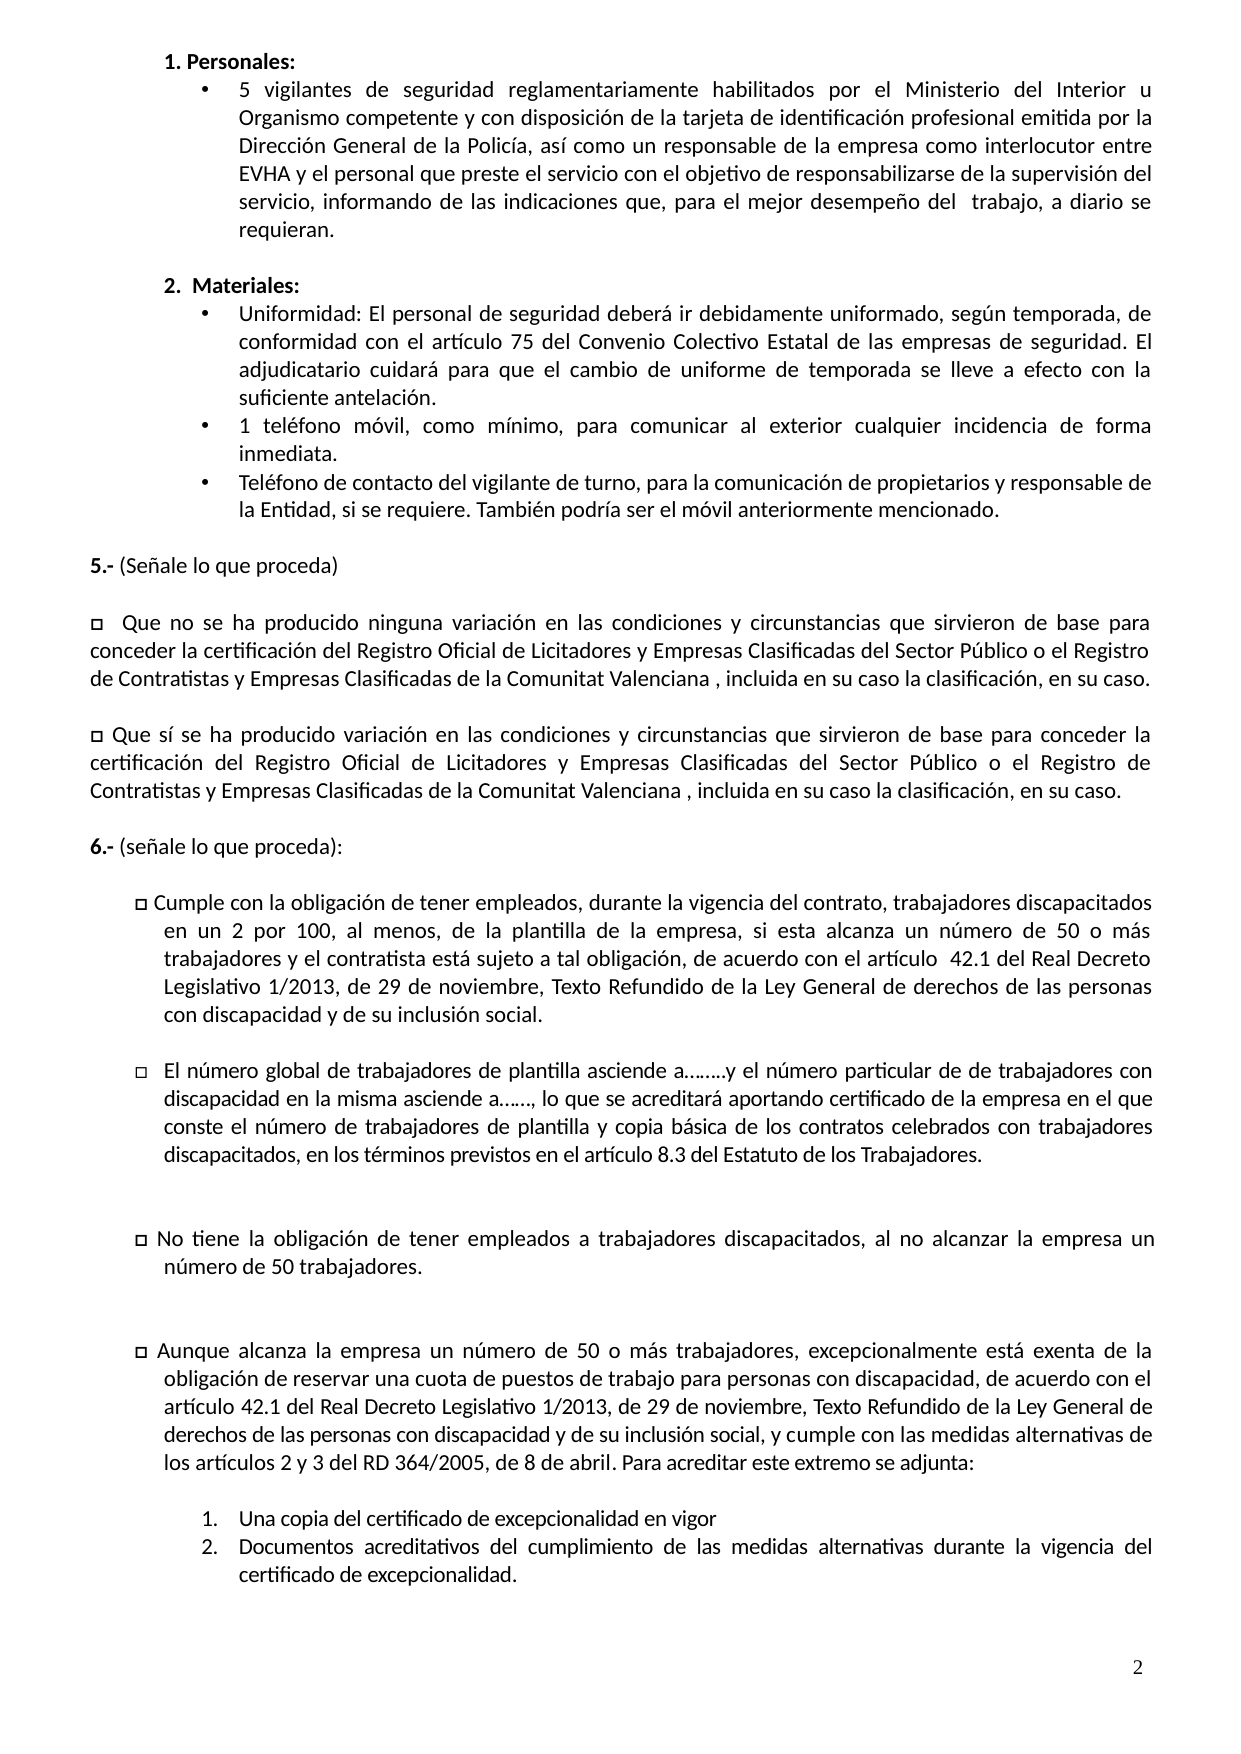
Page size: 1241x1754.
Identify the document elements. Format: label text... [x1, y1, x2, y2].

list Teléfono de contacto del vigilante de turno, para la comunicación de propietarios y responsable de la Entidad, si se requiere. También podría ser el móvil anteriormente mencionado. [201, 468, 1153, 524]
list Uniformidad: El personal de seguridad deberá ir debidamente uniformado, según temporada, de conformidad con el artículo 75 del Convenio Colectivo Estatal de las empresas de seguridad. El adjudicatario cuidará para que el cambio de uniforme de temporada se lleve a efecto con la suficiente antelación. [201, 299, 1153, 412]
list 1 teléfono móvil, como mínimo, para comunicar al exterior cualquier incidencia de forma inmediata. [201, 412, 1153, 468]
text □ No tiene la obligación de tener empleados a trabajadores discapacitados, al no alcanzar la empresa un número de 50 trabajadores. [134, 1224, 1157, 1280]
list 5 vigilantes de seguridad reglamentariamente habilitados por el Ministerio del Interior u Organismo competente y con disposición de la tarjeta de identificación profesional emitida por la Dirección General de la Policía, así como un responsable de la empresa como interlocutor entre EVHA y el personal que preste el servicio con el objetivo de responsabilizarse de la supervisión del servicio, informando de las indicaciones que, para el mejor desempeño del trabajo, a diario se requieran. [201, 75, 1153, 243]
text □ Cumple con la obligación de tener empleados, durante la vigencia del contrato, trabajadores discapacitados en un 2 por 100, al menos, de la plantilla de la empresa, si esta alcanza un número de 50 o más trabajadores y el contratista está sujeto a tal obligación, de acuerdo con el artículo 42.1 del Real Decreto Legislativo 1/2013, de 29 de noviembre, Texto Refundido de la Ley General de derechos de las personas con discapacidad y de su inclusión social. [134, 888, 1153, 1028]
text □ Que sí se ha producido variación en las condiciones y circunstancias que sirvieron de base para conceder la certificación del Registro Oficial de Licitadores y Empresas Clasificadas del Sector Público o el Registro de Contratistas y Empresas Clasificadas de la Comunitat Valenciana , incluida en su caso la clasificación, en su caso. [90, 720, 1152, 804]
text □ El número global de trabajadores de plantilla asciende a……..y el número particular de de trabajadores con discapacidad en la misma asciende a……, lo que se acreditará aportando certificado de la empresa en el que conste el número de trabajadores de plantilla y copia básica de los contratos celebrados con trabajadores discapacitados, en los términos previstos en el artículo 8.3 del Estatuto de los Trabajadores. [134, 1056, 1153, 1168]
text 1. Personales: [164, 47, 1153, 75]
text 6.- (señale lo que proceda): [90, 832, 1153, 860]
text □ Aunque alcanza la empresa un número de 50 o más trabajadores, excepcionalmente está exenta de la obligación de reservar una cuota de puestos de trabajo para personas con discapacidad, de acuerdo con el artículo 42.1 del Real Decreto Legislativo 1/2013, de 29 de noviembre, Texto Refundido de la Ley General de derechos de las personas con discapacidad y de su inclusión social, y cumple con las medidas alternativas de los artículos 2 y 3 del RD 364/2005, de 8 de abril. Para acreditar este extremo se adjunta: [134, 1336, 1153, 1476]
text □ Que no se ha producido ninguna variación en las condiciones y circunstancias que sirvieron de base para conceder la certificación del Registro Oficial de Licitadores y Empresas Clasificadas del Sector Público o el Registro de Contratistas y Empresas Clasificadas de la Comunitat Valenciana , incluida en su caso la clasificación, en su caso. [90, 608, 1152, 692]
list Documentos acreditativos del cumplimiento de las medidas alternativas durante la vigencia del certificado de excepcionalidad. [201, 1532, 1153, 1588]
text 2. Materiales: [164, 271, 1153, 299]
list Una copia del certificado de excepcionalidad en vigor [201, 1504, 1153, 1532]
text 5.- (Señale lo que proceda) [90, 552, 1152, 580]
